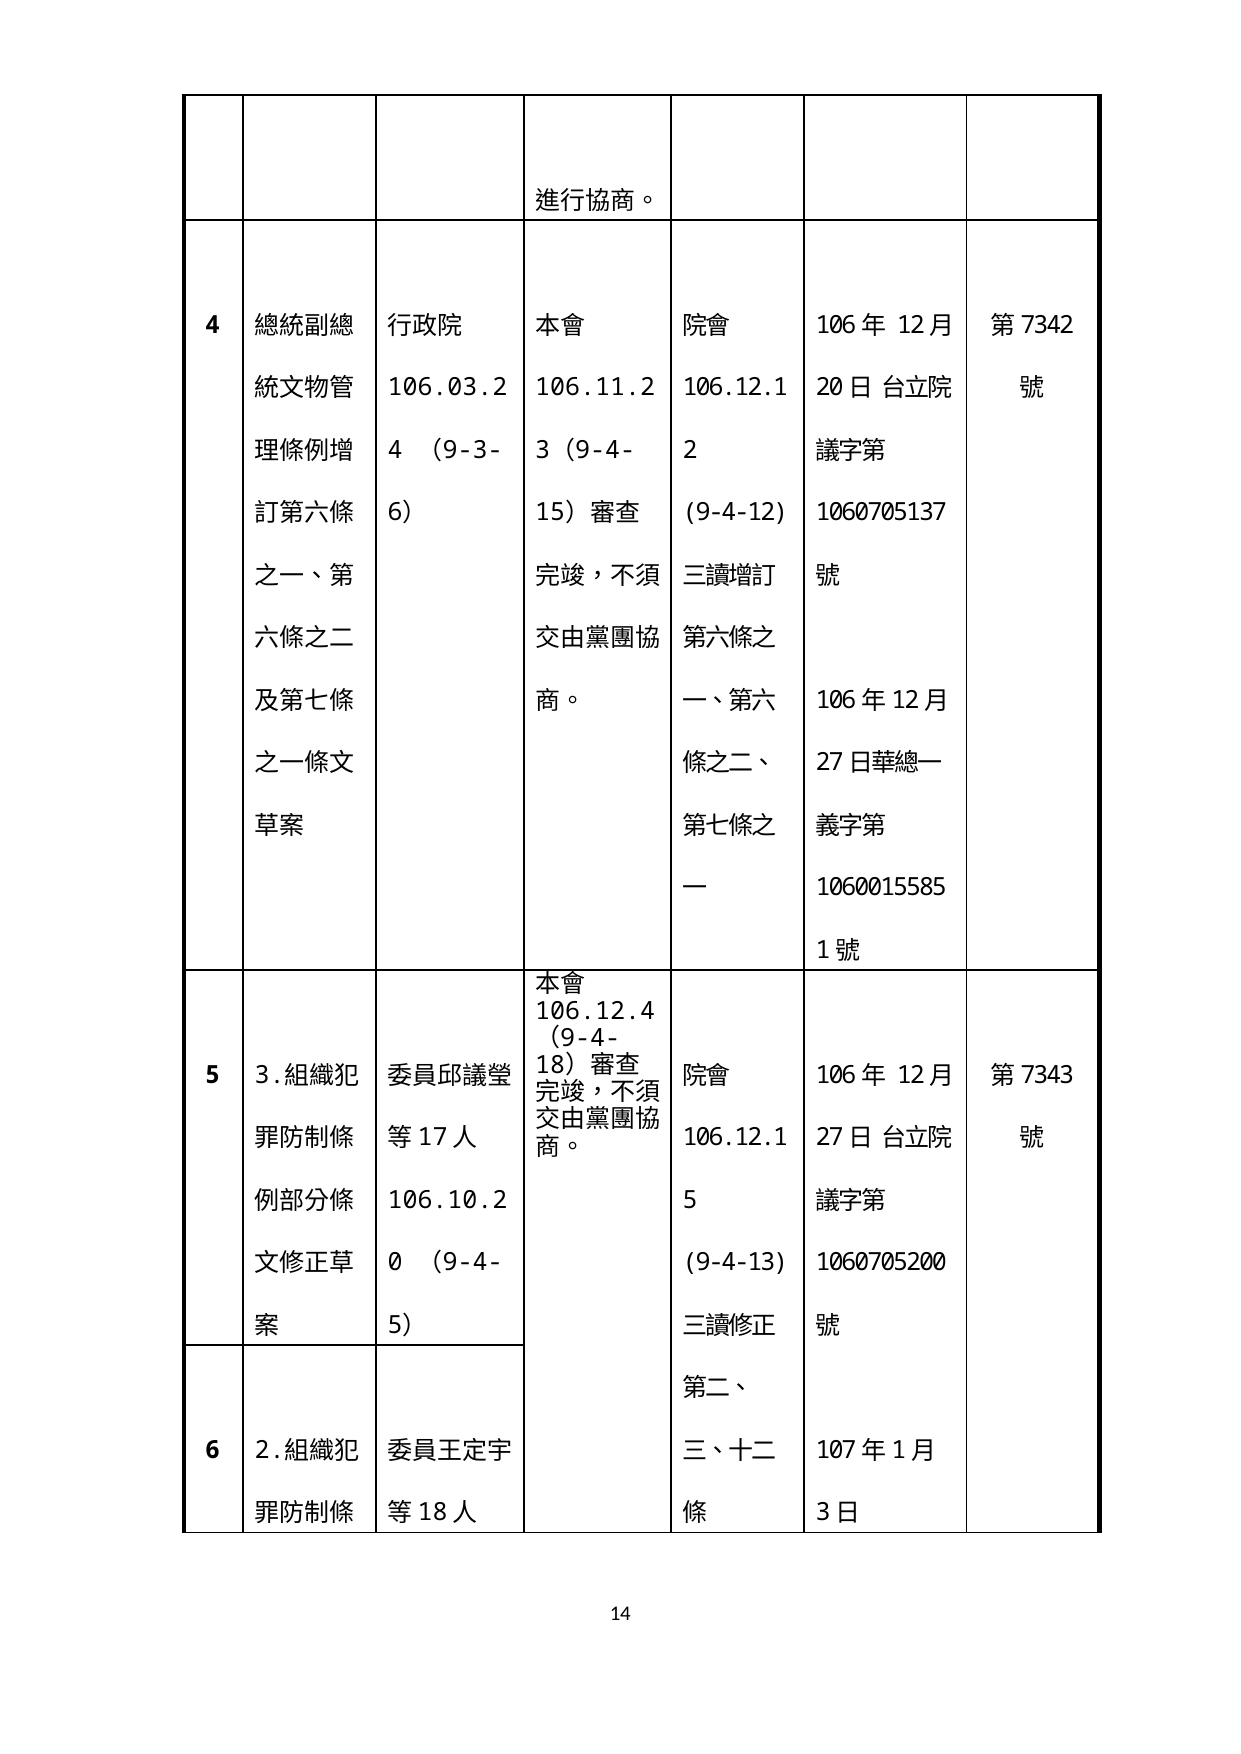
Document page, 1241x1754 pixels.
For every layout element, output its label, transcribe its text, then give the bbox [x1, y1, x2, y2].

table_cell 進行協商。 [525, 96, 670, 219]
table_cell 院會 106.12.15 (9-4-13) 三讀修正第二、三、十二條 [672, 971, 803, 1532]
table_cell 106年 12月 27日 台立院議字第1060705200號 107年1月3日 [805, 971, 966, 1532]
table_cell [244, 96, 375, 219]
table_cell 委員邱議瑩等17人 106.10.20 （9-4-5） [377, 971, 523, 1344]
table_cell 106年 12月 20日 台立院議字第1060705137號 106年12月27日華總一義字第10600155851號 [805, 221, 966, 969]
table_cell 行政院 106.03.24 （9-3-6） [377, 221, 523, 969]
table_cell 5 [186, 971, 242, 1344]
table_cell 委員王定宇等18人 [377, 1346, 523, 1532]
table_cell [967, 96, 1097, 219]
table_cell 院會 106.12.12 (9-4-12) 三讀增訂第六條之一、第六條之二、第七條之一 [672, 221, 803, 969]
table_cell 3.組織犯罪防制條例部分條文修正草案 [244, 971, 375, 1344]
table_cell [672, 96, 803, 219]
table_cell 總統副總統文物管理條例增訂第六條之一、第六條之二及第七條之一條文草案 [244, 221, 375, 969]
table_cell 第7342號 [967, 221, 1097, 969]
table_cell 2.組織犯罪防制條 [244, 1346, 375, 1532]
table_cell [186, 96, 242, 219]
table_cell 本會106.11.23（9-4-15）審查完竣，不須交由黨團協商。 [525, 221, 670, 969]
table_cell [805, 96, 966, 219]
table_cell 4 [186, 221, 242, 969]
table_cell [377, 96, 523, 219]
table_cell 6 [186, 1346, 242, 1532]
table_cell 第7343號 [967, 971, 1097, 1532]
table_cell 本會 106.12.4（9-4-18）審查完竣，不須交由黨團協商。 [525, 971, 670, 1532]
